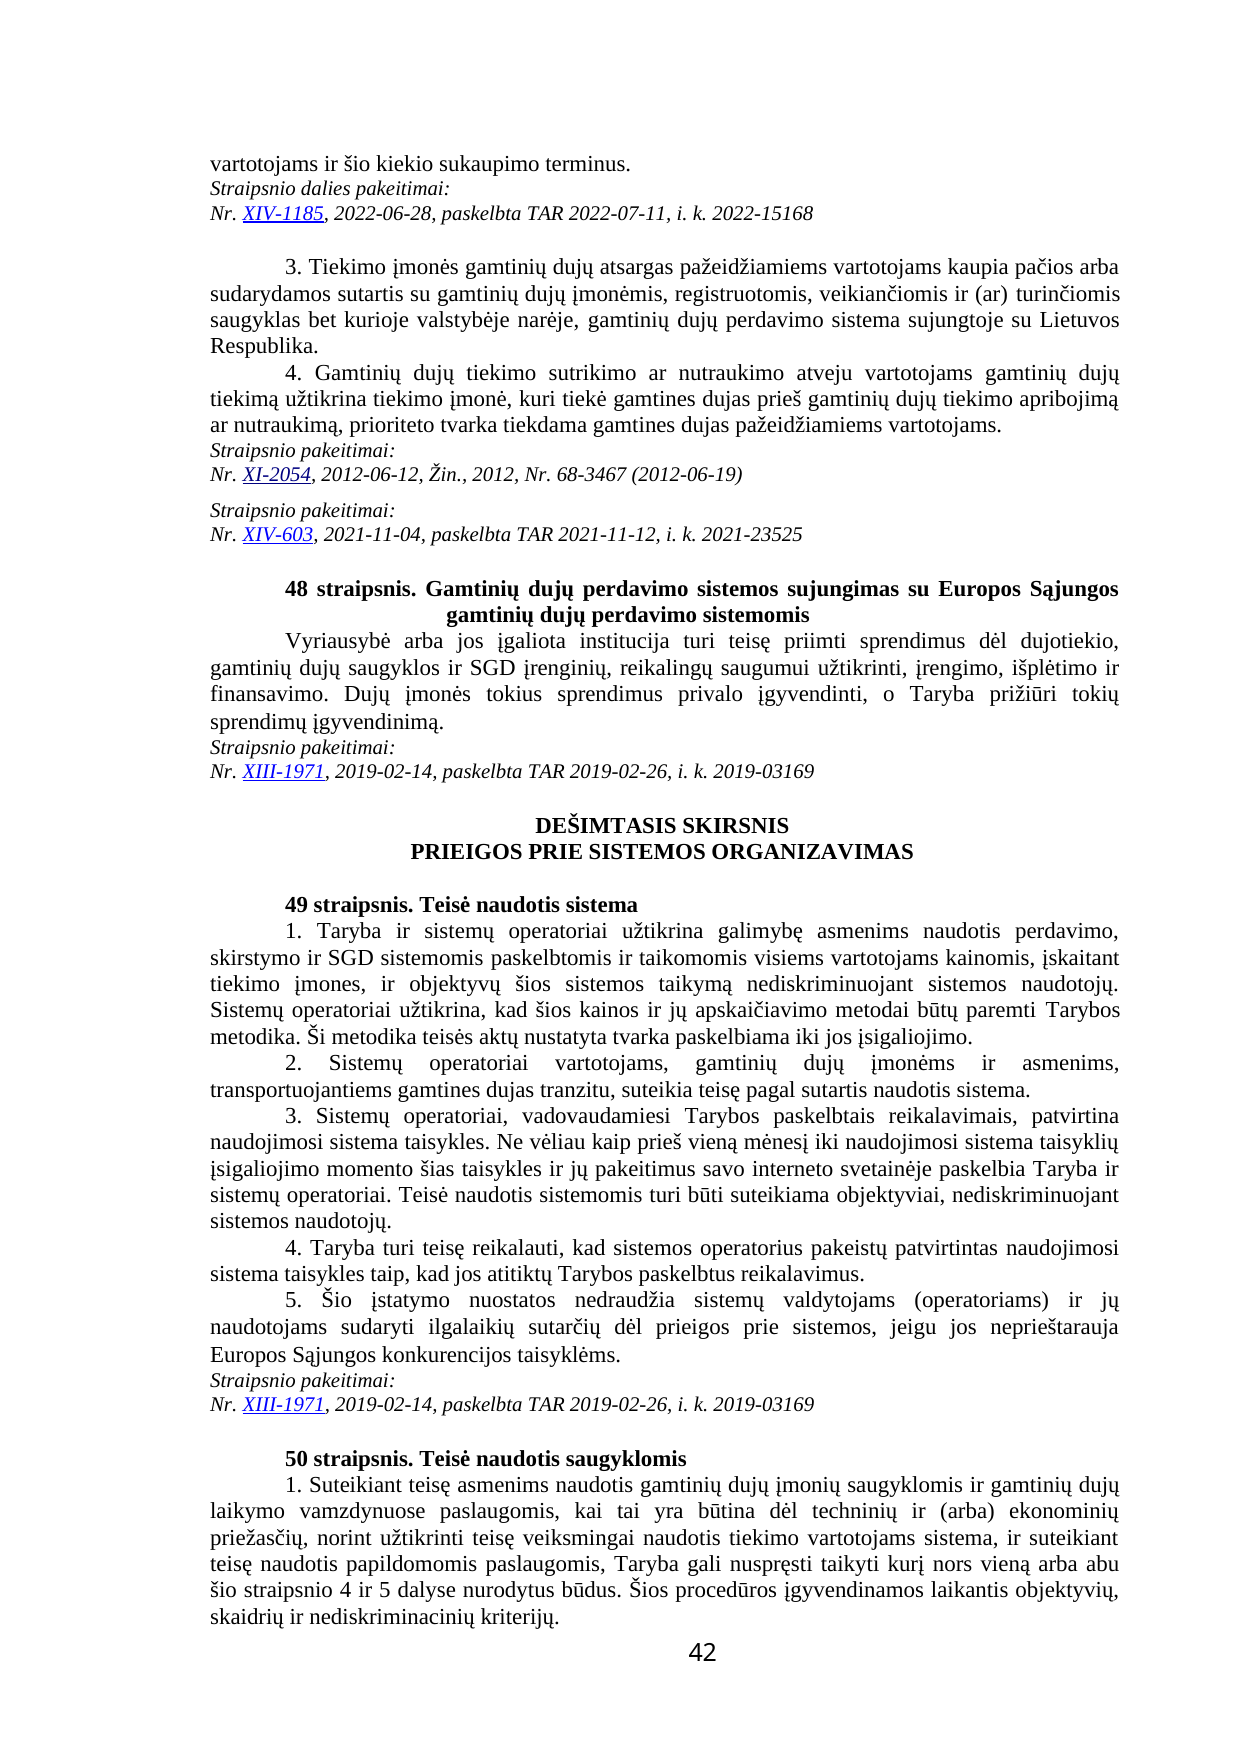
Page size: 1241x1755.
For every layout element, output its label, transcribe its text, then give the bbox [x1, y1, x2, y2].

text Vyriausybė arba jos įgaliota institucija turi teisę priimti sprendimus dėl dujotiekio, gamtinių dujų saugyklos ir SGD įrenginių, reikalingų saugumui užtikrinti, įrengimo, išplėtimo ir finansavimo. Dujų įmonės tokius sprendimus privalo įgyvendinti, o Taryba prižiūri tokių sprendimų įgyvendinimą. [210, 627, 1120, 735]
text 49 straipsnis. Teisė naudotis sistema [210, 891, 1120, 917]
text 50 straipsnis. Teisė naudotis saugyklomis [210, 1445, 1120, 1471]
text 1. Taryba ir sistemų operatoriai užtikrina galimybę asmenims naudotis perdavimo, skirstymo ir SGD sistemomis paskelbtomis ir taikomomis visiems vartotojams kainomis, įskaitant tiekimo įmones, ir objektyvų šios sistemos taikymą nediskriminuojant sistemos naudotojų. Sistemų operatoriai užtikrina, kad šios kainos ir jų apskaičiavimo metodai būtų paremti Tarybos metodika. Ši metodika teisės aktų nustatyta tvarka paskelbiama iki jos įsigaliojimo. [210, 917, 1120, 1049]
text Straipsnio dalies pakeitimai: [210, 176, 1120, 200]
text Straipsnio pakeitimai: [210, 735, 1120, 759]
text Straipsnio pakeitimai: [210, 498, 1120, 522]
text Nr. XIV-1185, 2022-06-28, paskelbta TAR 2022-07-11, i. k. 2022-15168 [210, 200, 1120, 224]
text 5. Šio įstatymo nuostatos nedraudžia sistemų valdytojams (operatoriams) ir jų naudotojams sudaryti ilgalaikių sutarčių dėl prieigos prie sistemos, jeigu jos neprieštarauja Europos Sąjungos konkurencijos taisyklėms. [210, 1286, 1120, 1368]
text Straipsnio pakeitimai: [210, 438, 1120, 462]
text 3. Sistemų operatoriai, vadovaudamiesi Tarybos paskelbtais reikalavimais, patvirtina naudojimosi sistema taisykles. Ne vėliau kaip prieš vieną mėnesį iki naudojimosi sistema taisyklių įsigaliojimo momento šias taisykles ir jų pakeitimus savo interneto svetainėje paskelbia Taryba ir sistemų operatoriai. Teisė naudotis sistemomis turi būti suteikiama objektyviai, nediskriminuojant sistemos naudotojų. [210, 1102, 1120, 1234]
text PRIEIGOS PRIE SISTEMOS ORGANIZAVIMAS [210, 838, 1114, 865]
text 4. Gamtinių dujų tiekimo sutrikimo ar nutraukimo atveju vartotojams gamtinių dujų tiekimą užtikrina tiekimo įmonė, kuri tiekė gamtines dujas prieš gamtinių dujų tiekimo apribojimą ar nutraukimą, prioriteto tvarka tiekdama gamtines dujas pažeidžiamiems vartotojams. [210, 359, 1120, 438]
text 2. Sistemų operatoriai vartotojams, gamtinių dujų įmonėms ir asmenims, transportuojantiems gamtines dujas tranzitu, suteikia teisę pagal sutartis naudotis sistema. [210, 1049, 1120, 1102]
text Nr. XIV-603, 2021-11-04, paskelbta TAR 2021-11-12, i. k. 2021-23525 [210, 522, 1120, 546]
text 48 straipsnis. Gamtinių dujų perdavimo sistemos sujungimas su Europos Sąjungos gamtinių dujų perdavimo sistemomis [285, 575, 1120, 627]
text Nr. XI-2054, 2012-06-12, Žin., 2012, Nr. 68-3467 (2012-06-19) [210, 462, 1120, 486]
text DEŠIMTASIS SKIRSNIS [210, 812, 1114, 838]
text vartotojams ir šio kiekio sukaupimo terminus. [210, 150, 1120, 176]
text 1. Suteikiant teisę asmenims naudotis gamtinių dujų įmonių saugyklomis ir gamtinių dujų laikymo vamzdynuose paslaugomis, kai tai yra būtina dėl techninių ir (arba) ekonominių priežasčių, norint užtikrinti teisę veiksmingai naudotis tiekimo vartotojams sistema, ir suteikiant teisę naudotis papildomomis paslaugomis, Taryba gali nuspręsti taikyti kurį nors vieną arba abu šio straipsnio 4 ir 5 dalyse nurodytus būdus. Šios procedūros įgyvendinamos laikantis objektyvių, skaidrių ir nediskriminacinių kriterijų. [210, 1471, 1120, 1629]
text Nr. XIII-1971, 2019-02-14, paskelbta TAR 2019-02-26, i. k. 2019-03169 [210, 759, 1120, 783]
text Nr. XIII-1971, 2019-02-14, paskelbta TAR 2019-02-26, i. k. 2019-03169 [210, 1392, 1120, 1416]
text Straipsnio pakeitimai: [210, 1368, 1120, 1392]
text 4. Taryba turi teisę reikalauti, kad sistemos operatorius pakeistų patvirtintas naudojimosi sistema taisykles taip, kad jos atitiktų Tarybos paskelbtus reikalavimus. [210, 1234, 1120, 1286]
text 3. Tiekimo įmonės gamtinių dujų atsargas pažeidžiamiems vartotojams kaupia pačios arba sudarydamos sutartis su gamtinių dujų įmonėmis, registruotomis, veikiančiomis ir (ar) turinčiomis saugyklas bet kurioje valstybėje narėje, gamtinių dujų perdavimo sistema sujungtoje su Lietuvos Respublika. [210, 253, 1120, 359]
